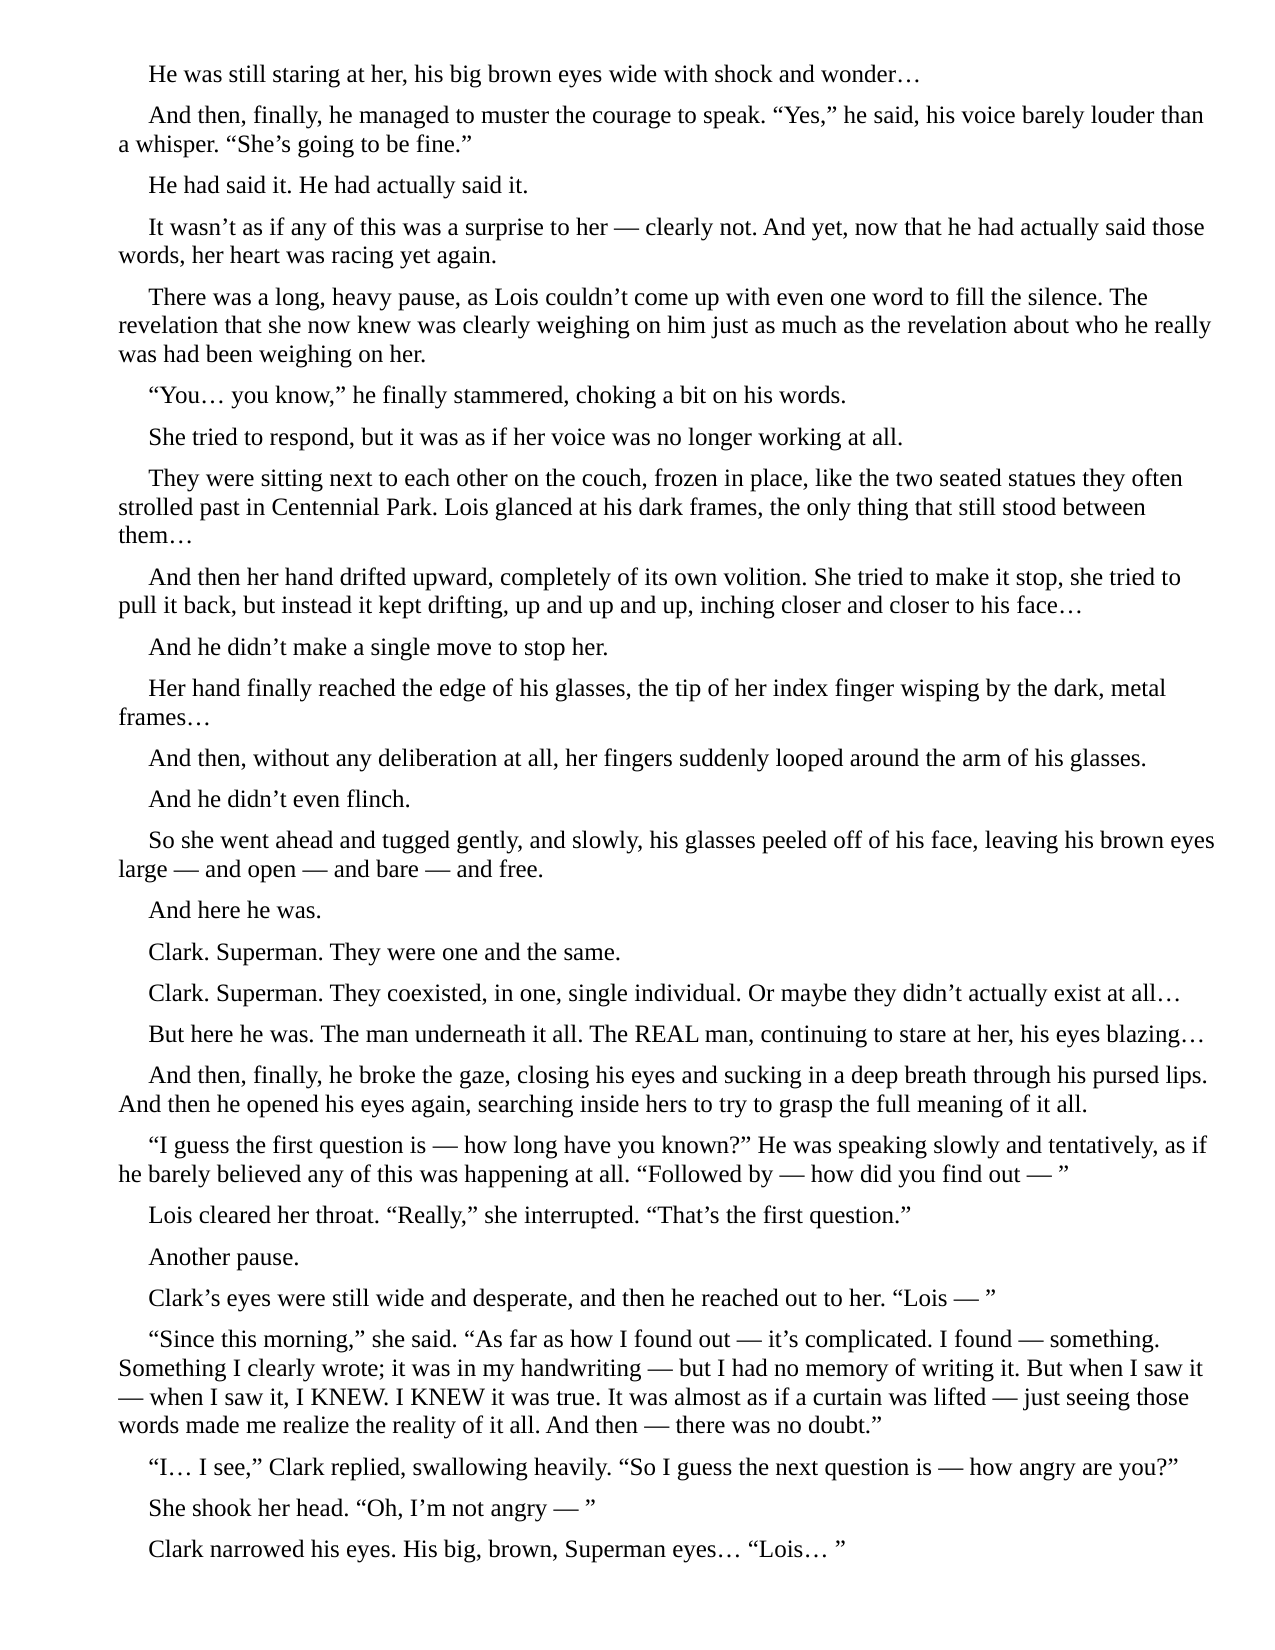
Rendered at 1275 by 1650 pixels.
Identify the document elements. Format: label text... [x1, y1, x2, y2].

text And then, without any deliberation at all, her fingers suddenly looped around the arm of his glasses. [118, 743, 1216, 772]
text He was still staring at her, his big brown eyes wide with shock and wonder… [118, 59, 1216, 88]
text But here he was. The man underneath it all. The REAL man, continuing to stare at her, his eyes blazing… [118, 1019, 1216, 1048]
text And he didn’t make a single move to stop her. [118, 632, 1216, 660]
text And here he was. [118, 895, 1216, 924]
text So she went ahead and tugged gently, and slowly, his glasses peeled off of his face, leaving his brown eyes large — and open — and bare — and free. [118, 825, 1216, 883]
text Another pause. [118, 1242, 1216, 1270]
text She tried to respond, but it was as if her voice was no longer working at all. [118, 422, 1216, 450]
text “Since this morning,” she said. “As far as how I found out — it’s complicated. I found — something. Something I clearly wrote; it was in my handwriting — but I had no memory of writing it. But when I saw it — when I saw it, I KNEW. I KNEW it was true. It was almost as if a curtain was lifted — just seeing those words made me realize the reality of it all. And then — there was no doubt.” [118, 1324, 1216, 1439]
text “I guess the first question is — how long have you known?” He was speaking slowly and tentatively, as if he barely believed any of this was happening at all. “Followed by — how did you find out — ” [118, 1130, 1216, 1188]
text And then, finally, he managed to muster the courage to speak. “Yes,” he said, his voice barely louder than a whisper. “She’s going to be fine.” [118, 100, 1216, 158]
text Clark’s eyes were still wide and desperate, and then he reached out to her. “Lois — ” [118, 1283, 1216, 1312]
text She shook her head. “Oh, I’m not angry — ” [118, 1493, 1216, 1522]
text He had said it. He had actually said it. [118, 170, 1216, 199]
text And then, finally, he broke the gaze, closing his eyes and sucking in a deep breath through his pursed lips. And then he opened his eyes again, searching inside hers to try to grasp the full meaning of it all. [118, 1060, 1216, 1118]
text Clark. Superman. They coexisted, in one, single individual. Or maybe they didn’t actually exist at all… [118, 978, 1216, 1007]
text Clark narrowed his eyes. His big, brown, Superman eyes… “Lois… ” [118, 1534, 1216, 1563]
text Lois cleared her throat. “Really,” she interrupted. “That’s the first question.” [118, 1200, 1216, 1229]
text Her hand finally reached the edge of his glasses, the tip of her index finger wisping by the dark, metal frames… [118, 673, 1216, 730]
text “You… you know,” he finally stammered, choking a bit on his words. [118, 380, 1216, 409]
text “I… I see,” Clark replied, swallowing heavily. “So I guess the next question is — how angry are you?” [118, 1452, 1216, 1480]
text Clark. Superman. They were one and the same. [118, 937, 1216, 965]
text There was a long, heavy pause, as Lois couldn’t come up with even one word to fill the silence. The revelation that she now knew was clearly weighing on him just as much as the revelation about who he really was had been weighing on her. [118, 282, 1216, 368]
text And he didn’t even flinch. [118, 784, 1216, 813]
text They were sitting next to each other on the couch, frozen in place, like the two seated statues they often strolled past in Centennial Park. Lois glanced at his dark frames, the only thing that still stood between them… [118, 463, 1216, 549]
text It wasn’t as if any of this was a surprise to her — clearly not. And yet, now that he had actually said those words, her heart was racing yet again. [118, 212, 1216, 269]
text And then her hand drifted upward, completely of its own volition. She tried to make it stop, she tried to pull it back, but instead it kept drifting, up and up and up, inching closer and closer to his face… [118, 562, 1216, 619]
